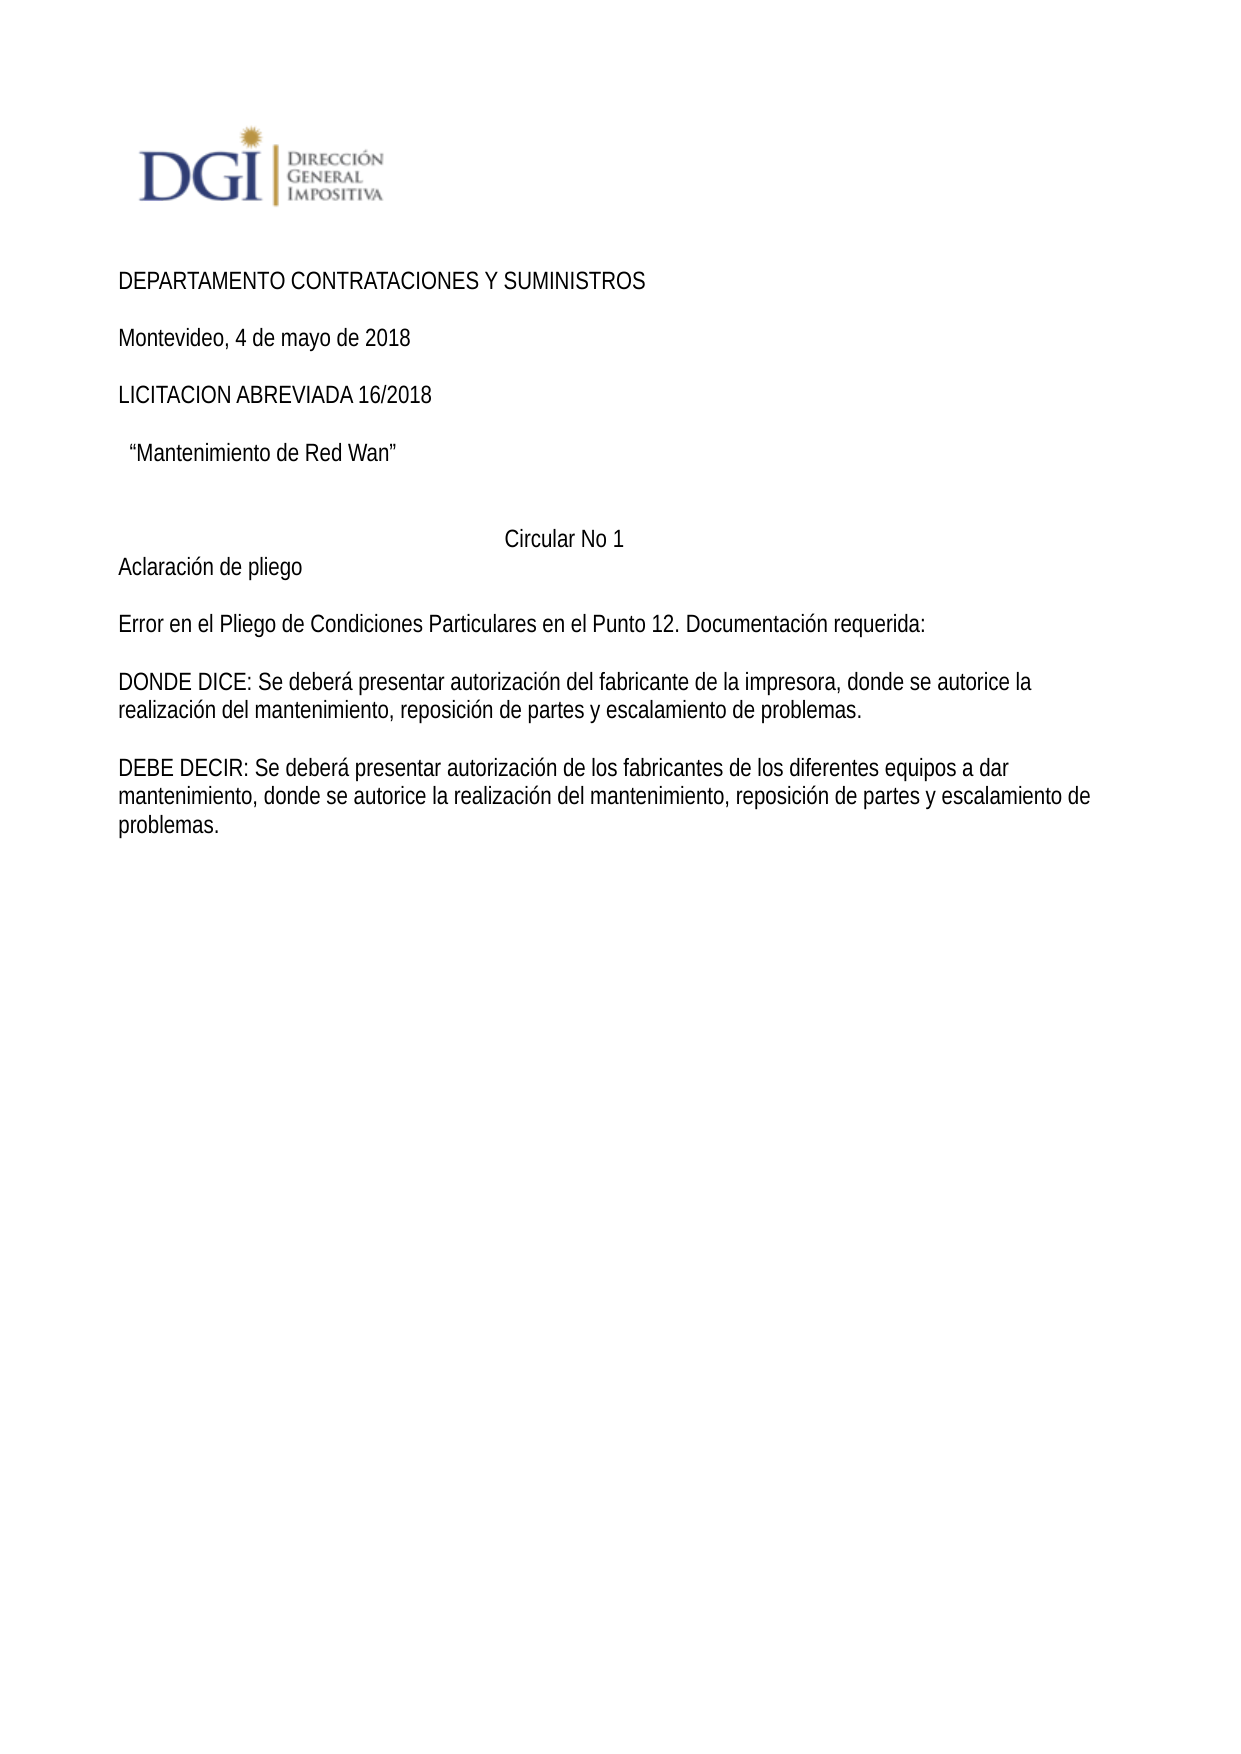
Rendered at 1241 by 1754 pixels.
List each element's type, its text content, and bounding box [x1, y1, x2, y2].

text Circular No 1 [118, 523, 1122, 552]
text Montevideo, 4 de mayo de 2018 [118, 323, 1122, 352]
text DONDE DICE: Se deberá presentar autorización del fabricante de la impresora, donde se autorice la realización del mantenimiento, reposición de partes y escalamiento de problemas. [118, 667, 1122, 724]
text LICITACION ABREVIADA 16/2018 [118, 380, 1122, 409]
text DEPARTAMENTO CONTRATACIONES Y SUMINISTROS [118, 266, 1122, 294]
picture [118, 118, 401, 215]
text Error en el Pliego de Condiciones Particulares en el Punto 12. Documentación requerida: [118, 609, 1122, 638]
text Aclaración de pliego [118, 552, 1122, 581]
text DEBE DECIR: Se deberá presentar autorización de los fabricantes de los diferentes equipos a dar mantenimiento, donde se autorice la realización del mantenimiento, reposición de partes y escalamiento de problemas. [118, 753, 1122, 839]
text “Mantenimiento de Red Wan” [118, 438, 1122, 466]
